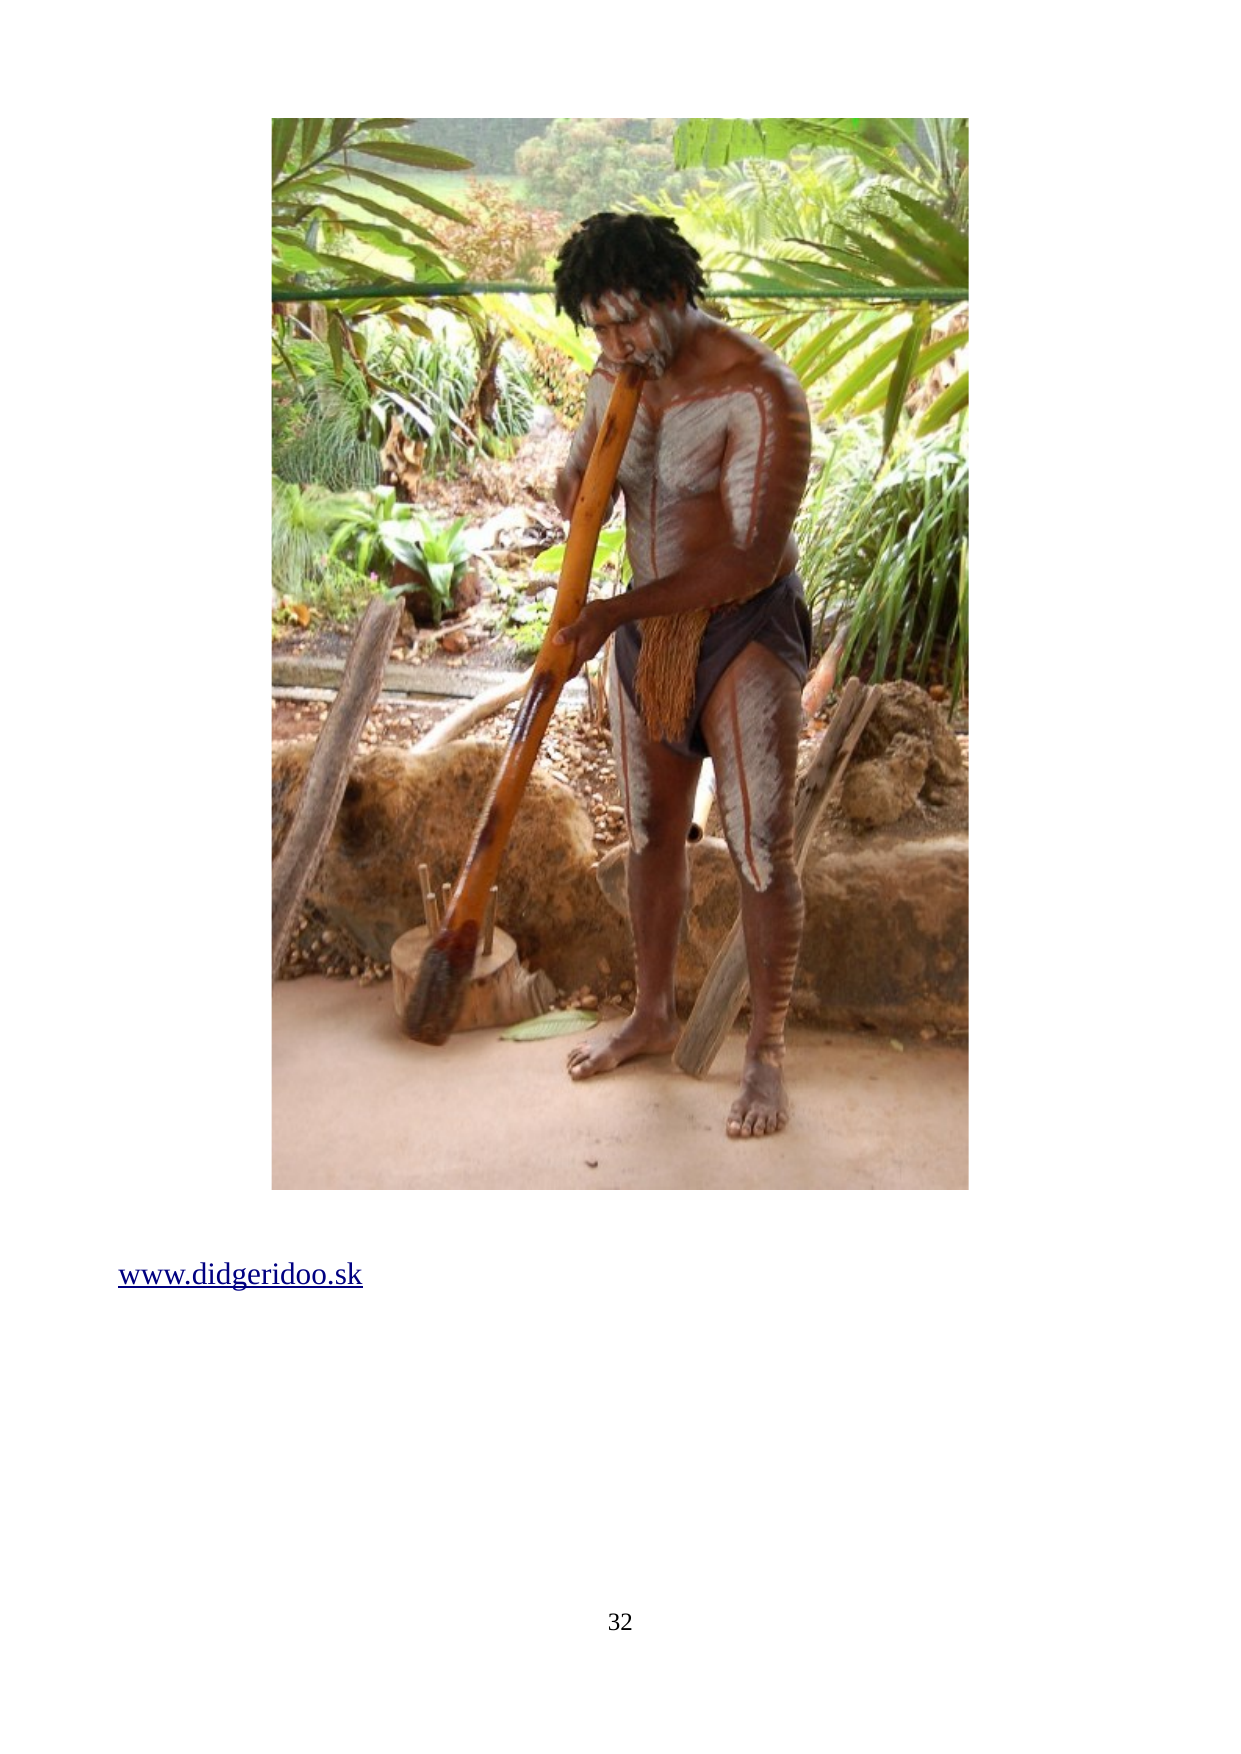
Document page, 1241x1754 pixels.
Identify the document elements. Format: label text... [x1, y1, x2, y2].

text www.didgeridoo.sk [118, 1255, 1122, 1291]
picture [271, 118, 969, 1190]
